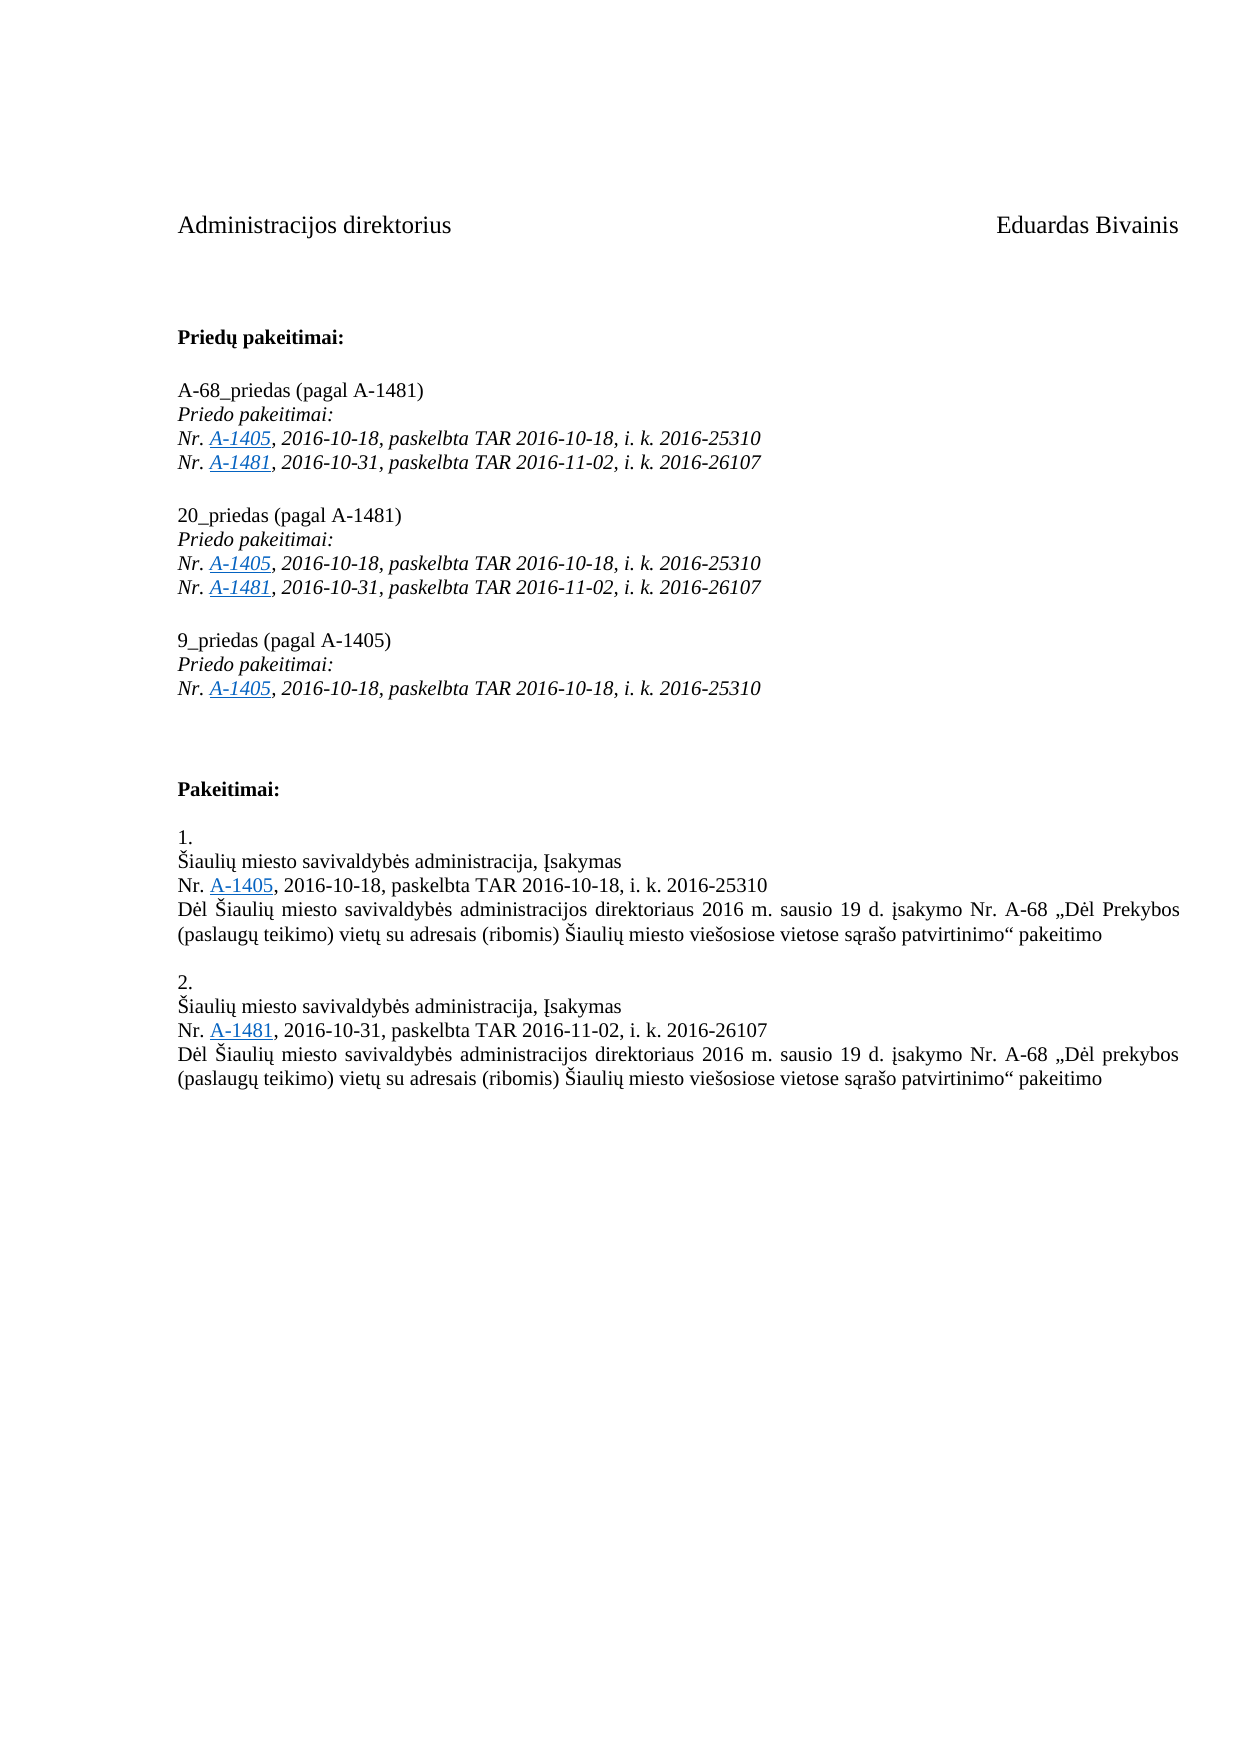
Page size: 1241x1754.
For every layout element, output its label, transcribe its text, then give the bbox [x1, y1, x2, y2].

text Šiaulių miesto savivaldybės administracija, Įsakymas [177, 994, 1181, 1018]
text Priedo pakeitimai: [177, 402, 1181, 426]
text Administracijos direktorius Eduardas Bivainis [177, 210, 1181, 239]
text Priedo pakeitimai: [177, 652, 1181, 676]
text 9_priedas (pagal A-1405) [177, 628, 1181, 652]
text 20_priedas (pagal A-1481) [177, 503, 1181, 527]
text 1. [177, 825, 1181, 849]
text Dėl Šiaulių miesto savivaldybės administracijos direktoriaus 2016 m. sausio 19 d. įsakymo Nr. A-68 „Dėl Prekybos (paslaugų teikimo) vietų su adresais (ribomis) Šiaulių miesto viešosiose vietose sąrašo patvirtinimo“ pakeitimo [177, 897, 1181, 946]
text Dėl Šiaulių miesto savivaldybės administracijos direktoriaus 2016 m. sausio 19 d. įsakymo Nr. A-68 „Dėl prekybos (paslaugų teikimo) vietų su adresais (ribomis) Šiaulių miesto viešosiose vietose sąrašo patvirtinimo“ pakeitimo [177, 1042, 1181, 1090]
text Nr. A-1405, 2016-10-18, paskelbta TAR 2016-10-18, i. k. 2016-25310 [177, 873, 1181, 897]
text Pakeitimai: [177, 777, 1181, 801]
text Priedo pakeitimai: [177, 527, 1181, 551]
text Nr. A-1481, 2016-10-31, paskelbta TAR 2016-11-02, i. k. 2016-26107 [177, 450, 1181, 474]
text Nr. A-1481, 2016-10-31, paskelbta TAR 2016-11-02, i. k. 2016-26107 [177, 1018, 1181, 1042]
text 2. [177, 969, 1181, 994]
text Nr. A-1405, 2016-10-18, paskelbta TAR 2016-10-18, i. k. 2016-25310 [177, 426, 1181, 450]
text Šiaulių miesto savivaldybės administracija, Įsakymas [177, 849, 1181, 873]
text Nr. A-1405, 2016-10-18, paskelbta TAR 2016-10-18, i. k. 2016-25310 [177, 676, 1181, 700]
text A-68_priedas (pagal A-1481) [177, 378, 1181, 402]
text Nr. A-1405, 2016-10-18, paskelbta TAR 2016-10-18, i. k. 2016-25310 [177, 551, 1181, 575]
text Nr. A-1481, 2016-10-31, paskelbta TAR 2016-11-02, i. k. 2016-26107 [177, 575, 1181, 599]
text Priedų pakeitimai: [177, 325, 1181, 349]
